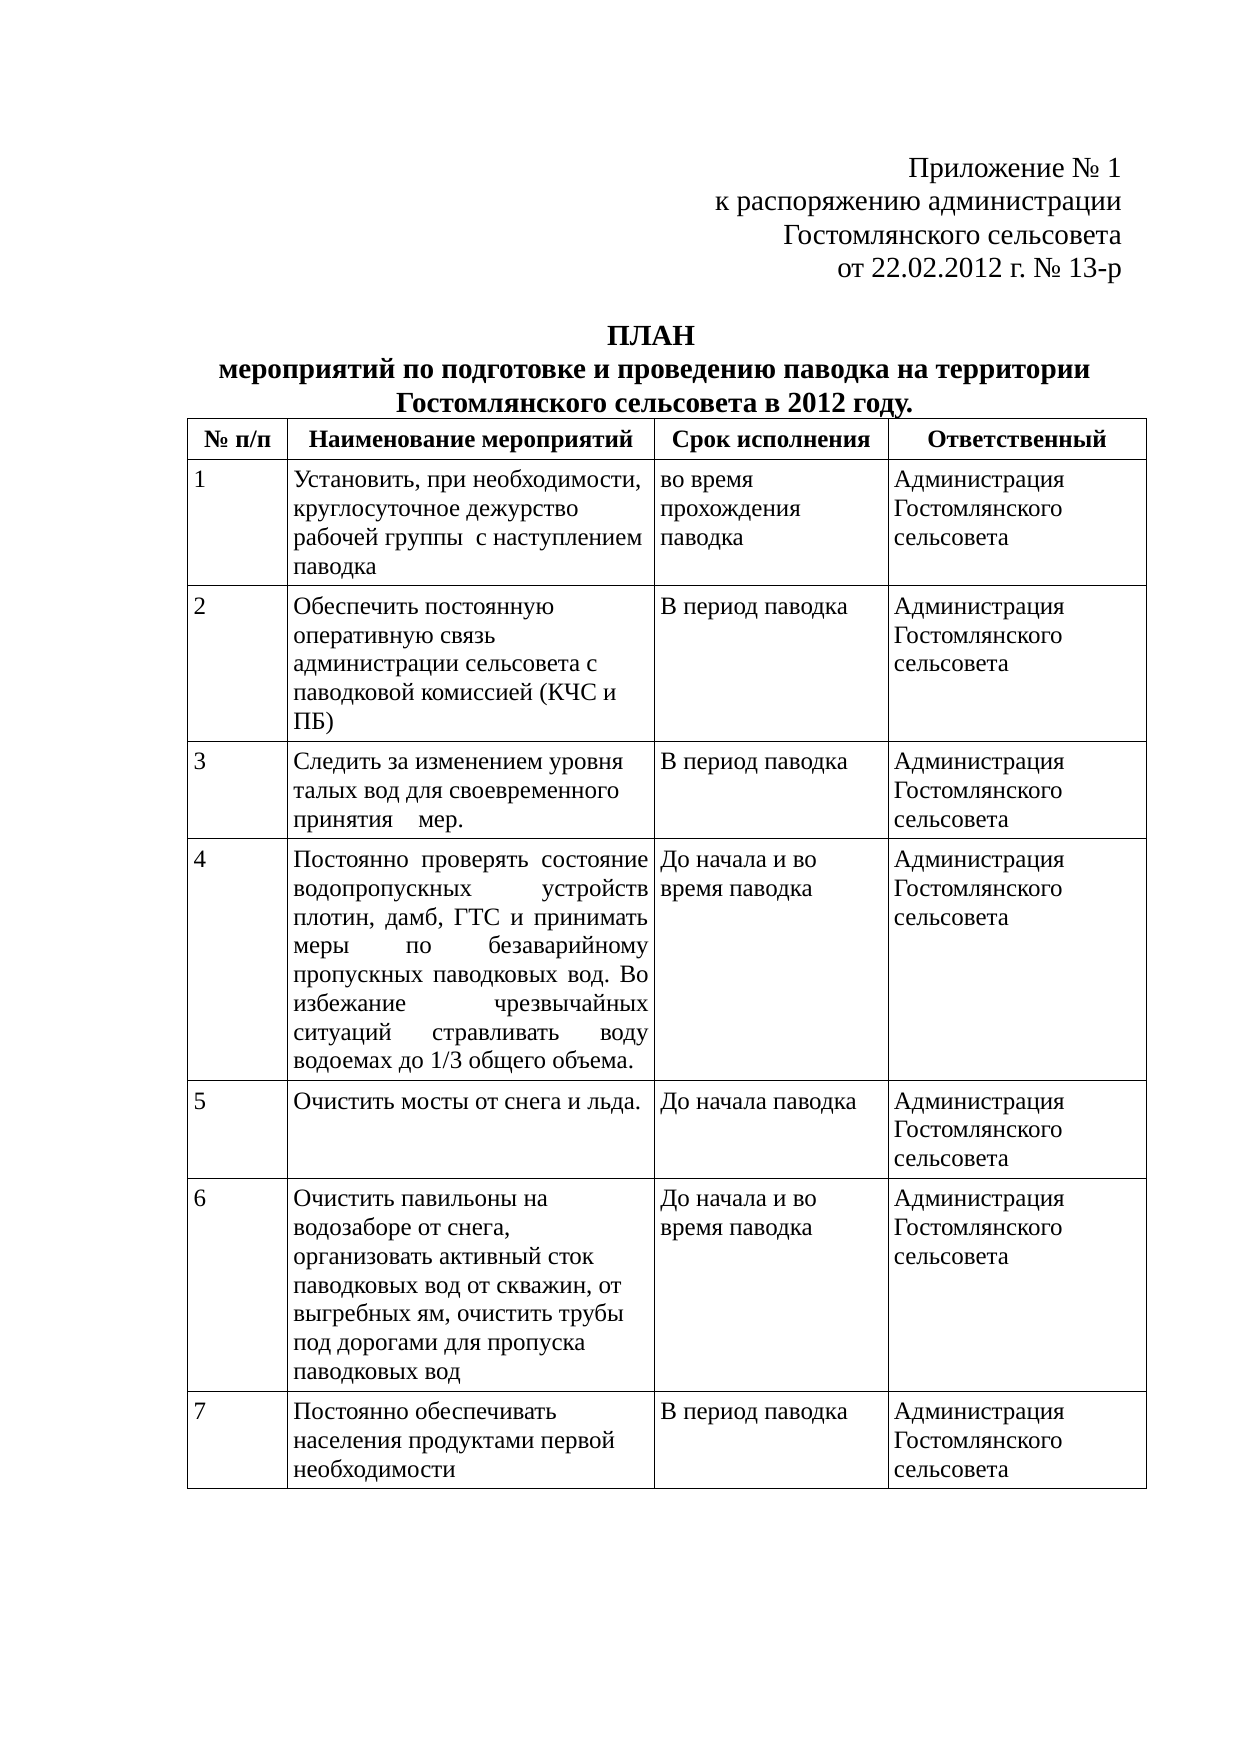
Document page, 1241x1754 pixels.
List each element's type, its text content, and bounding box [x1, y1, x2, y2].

table_cell Администрация Гостомлянского сельсовета [889, 1392, 1146, 1488]
table_cell Постоянно обеспечивать населения продуктами первой необходимости [288, 1392, 654, 1488]
text мероприятий по подготовке и проведению паводка на территории Гостомлянского сельсовета в 2012 году. [187, 351, 1122, 418]
table_cell До начала паводка [655, 1081, 888, 1178]
table_cell В период паводка [655, 742, 888, 838]
table_header Ответственный [889, 419, 1146, 459]
table_cell Администрация Гостомлянского сельсовета [889, 742, 1146, 838]
table_cell Установить, при необходимости, круглосуточное дежурство рабочей группы с наступлением паводка [288, 460, 654, 585]
table_cell 4 [188, 839, 287, 1080]
text к распоряжению администрации [187, 183, 1122, 217]
table_cell 6 [188, 1179, 287, 1391]
table_cell 5 [188, 1081, 287, 1178]
table_cell Администрация Гостомлянского сельсовета [889, 460, 1146, 585]
table_cell Постоянно проверять состояние водопропускных устройств плотин, дамб, ГТС и принимать меры по безаварийному пропускных паводковых вод. Во избежание чрезвычайных ситуаций стравливать воду водоемах до 1/3 общего объема. [288, 839, 654, 1080]
text от 22.02.2012 г. № 13-р [187, 251, 1122, 284]
table_cell 1 [188, 460, 287, 585]
table_header Наименование мероприятий [288, 419, 654, 459]
table_cell во время прохождения паводка [655, 460, 888, 585]
table_cell Обеспечить постоянную оперативную связь администрации сельсовета с паводковой комиссией (КЧС и ПБ) [288, 586, 654, 741]
table_cell Очистить павильоны на водозаборе от снега, организовать активный сток паводковых вод от скважин, от выгребных ям, очистить трубы под дорогами для пропуска паводковых вод [288, 1179, 654, 1391]
table_cell Администрация Гостомлянского сельсовета [889, 586, 1146, 741]
table_cell 3 [188, 742, 287, 838]
table_cell До начала и во время паводка [655, 839, 888, 1080]
table_cell Следить за изменением уровня талых вод для своевременного принятия мер. [288, 742, 654, 838]
text Приложение № 1 [187, 150, 1122, 183]
table_cell До начала и во время паводка [655, 1179, 888, 1391]
table_cell Администрация Гостомлянского сельсовета [889, 1081, 1146, 1178]
table_cell В период паводка [655, 586, 888, 741]
table_cell Администрация Гостомлянского сельсовета [889, 839, 1146, 1080]
text Гостомлянского сельсовета [187, 217, 1122, 251]
table_cell Администрация Гостомлянского сельсовета [889, 1179, 1146, 1391]
text ПЛАН [187, 318, 1122, 351]
table_cell 7 [188, 1392, 287, 1488]
table_header Срок исполнения [655, 419, 888, 459]
table_cell Очистить мосты от снега и льда. [288, 1081, 654, 1178]
table_cell В период паводка [655, 1392, 888, 1488]
table_cell 2 [188, 586, 287, 741]
table_header № п/п [188, 419, 287, 459]
